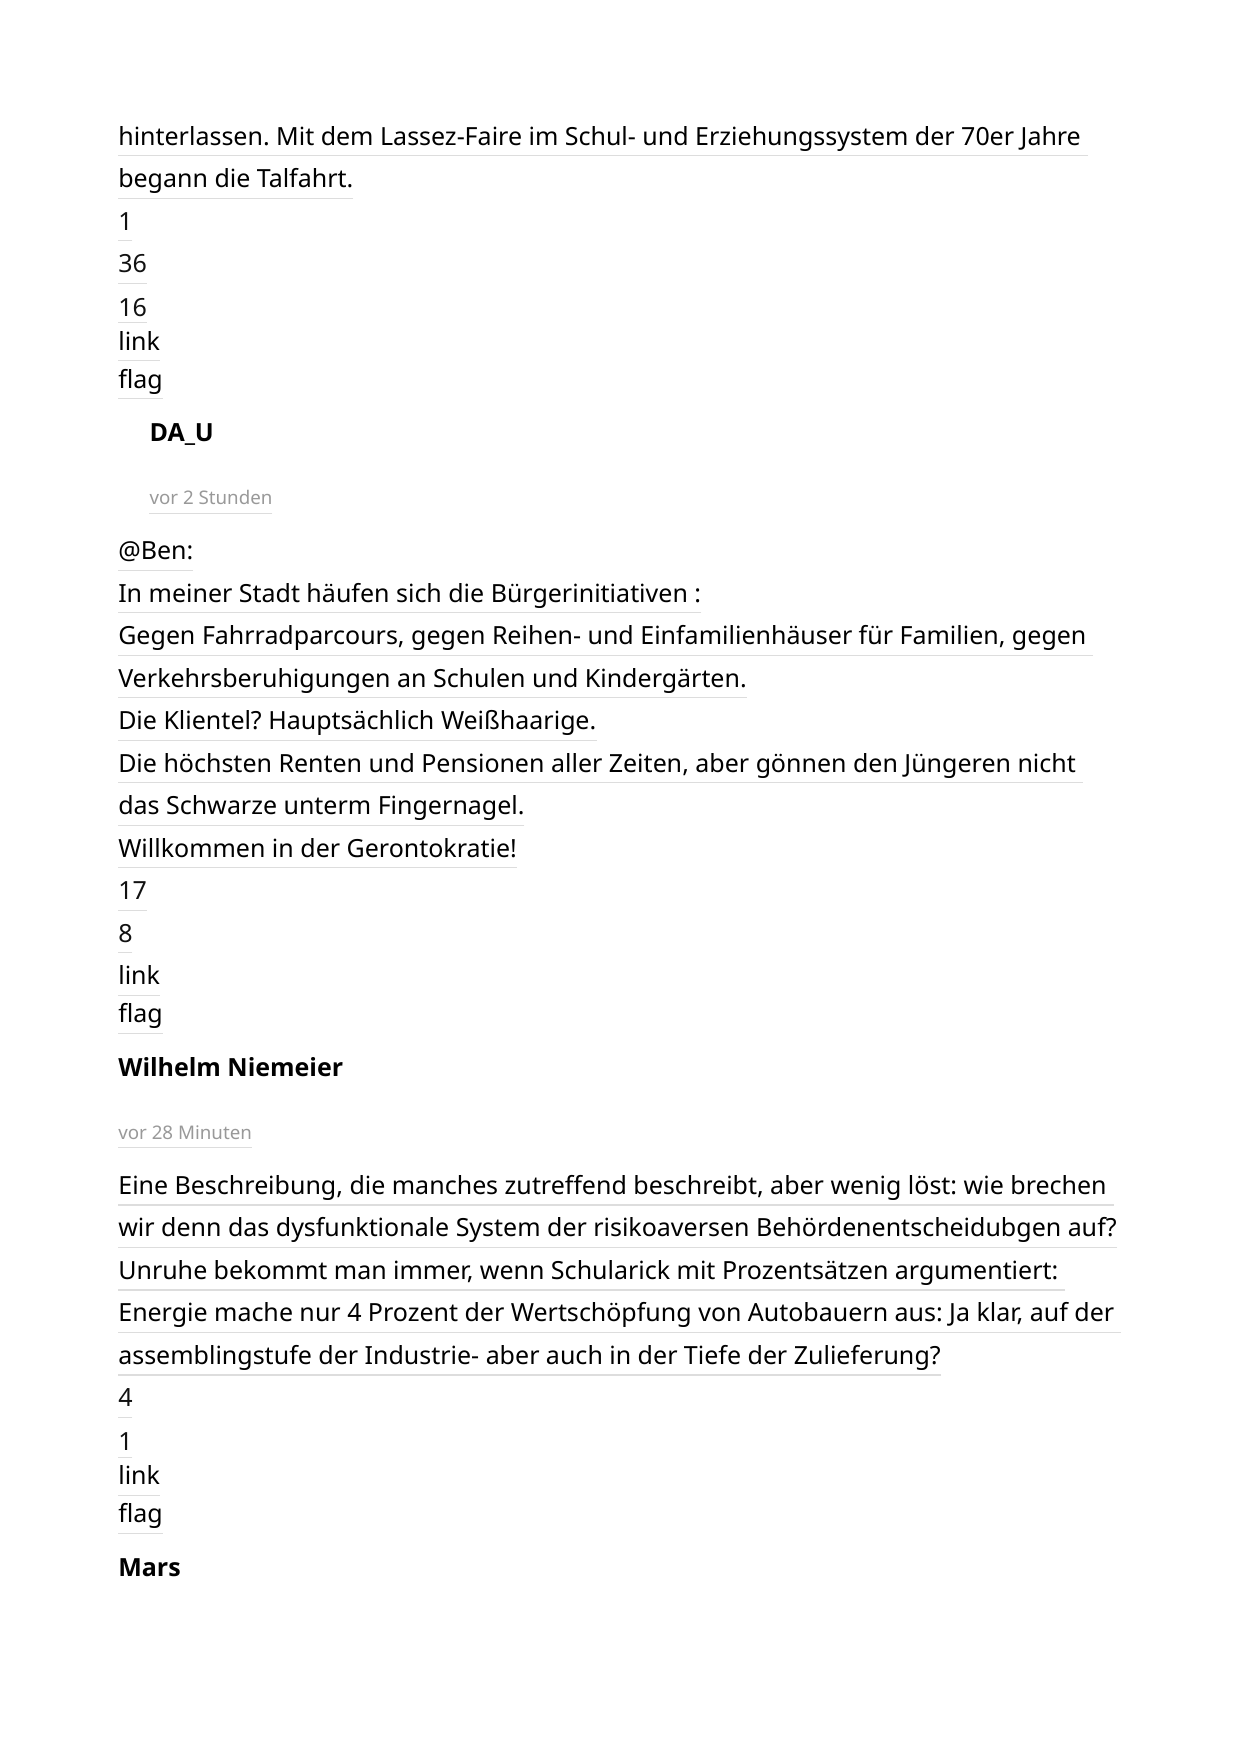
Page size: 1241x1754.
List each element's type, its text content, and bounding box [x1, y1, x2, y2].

text flag [118, 996, 1122, 1034]
text 16 [118, 288, 1122, 323]
text 8 [118, 916, 1122, 953]
text link [118, 958, 1122, 996]
text 17 [118, 873, 1122, 911]
text DA_U [149, 415, 1122, 449]
text vor 2 Stunden [149, 484, 1117, 514]
text vor 28 Minuten [118, 1119, 1117, 1148]
text hinterlassen. Mit dem Lassez-Faire im Schul- und Erziehungssystem der 70er Jahre begann die Talfahrt. [118, 118, 1122, 199]
text link [118, 323, 1122, 361]
text @Ben: In meiner Stadt häufen sich die Bürgerinitiativen : Gegen Fahrradparcours, gegen Reihen- und Einfamilienhäuser für Familien, gegen Verkehrsberuhigungen an Schulen und Kindergärten. Die Klientel? Hauptsächlich Weißhaarige. Die höchsten Renten und Pensionen aller Zeiten, aber gönnen den Jüngeren nicht das Schwarze unterm Fingernagel. Willkommen in der Gerontokratie! [118, 533, 1122, 868]
text Mars [118, 1549, 1122, 1584]
text 36 [118, 246, 1122, 284]
text assemblingstufe der Industrie- aber auch in der Tiefe der Zulieferung? [118, 1333, 1122, 1376]
text 4 [118, 1380, 1122, 1418]
text 1 [118, 203, 1122, 241]
text link [118, 1458, 1122, 1496]
text Wilhelm Niemeier [118, 1050, 1122, 1084]
text flag [118, 1496, 1122, 1534]
text flag [118, 361, 1122, 399]
text 1 [118, 1423, 1122, 1458]
text Eine Beschreibung, die manches zutreffend beschreibt, aber wenig löst: wie brechen wir denn das dysfunktionale System der risikoaversen Behördenentscheidubgen auf? Unruhe bekommt man immer, wenn Schularick mit Prozentsätzen argumentiert: Energie mache nur 4 Prozent der Wertschöpfung von Autobauern aus: Ja klar, auf der [118, 1168, 1122, 1332]
